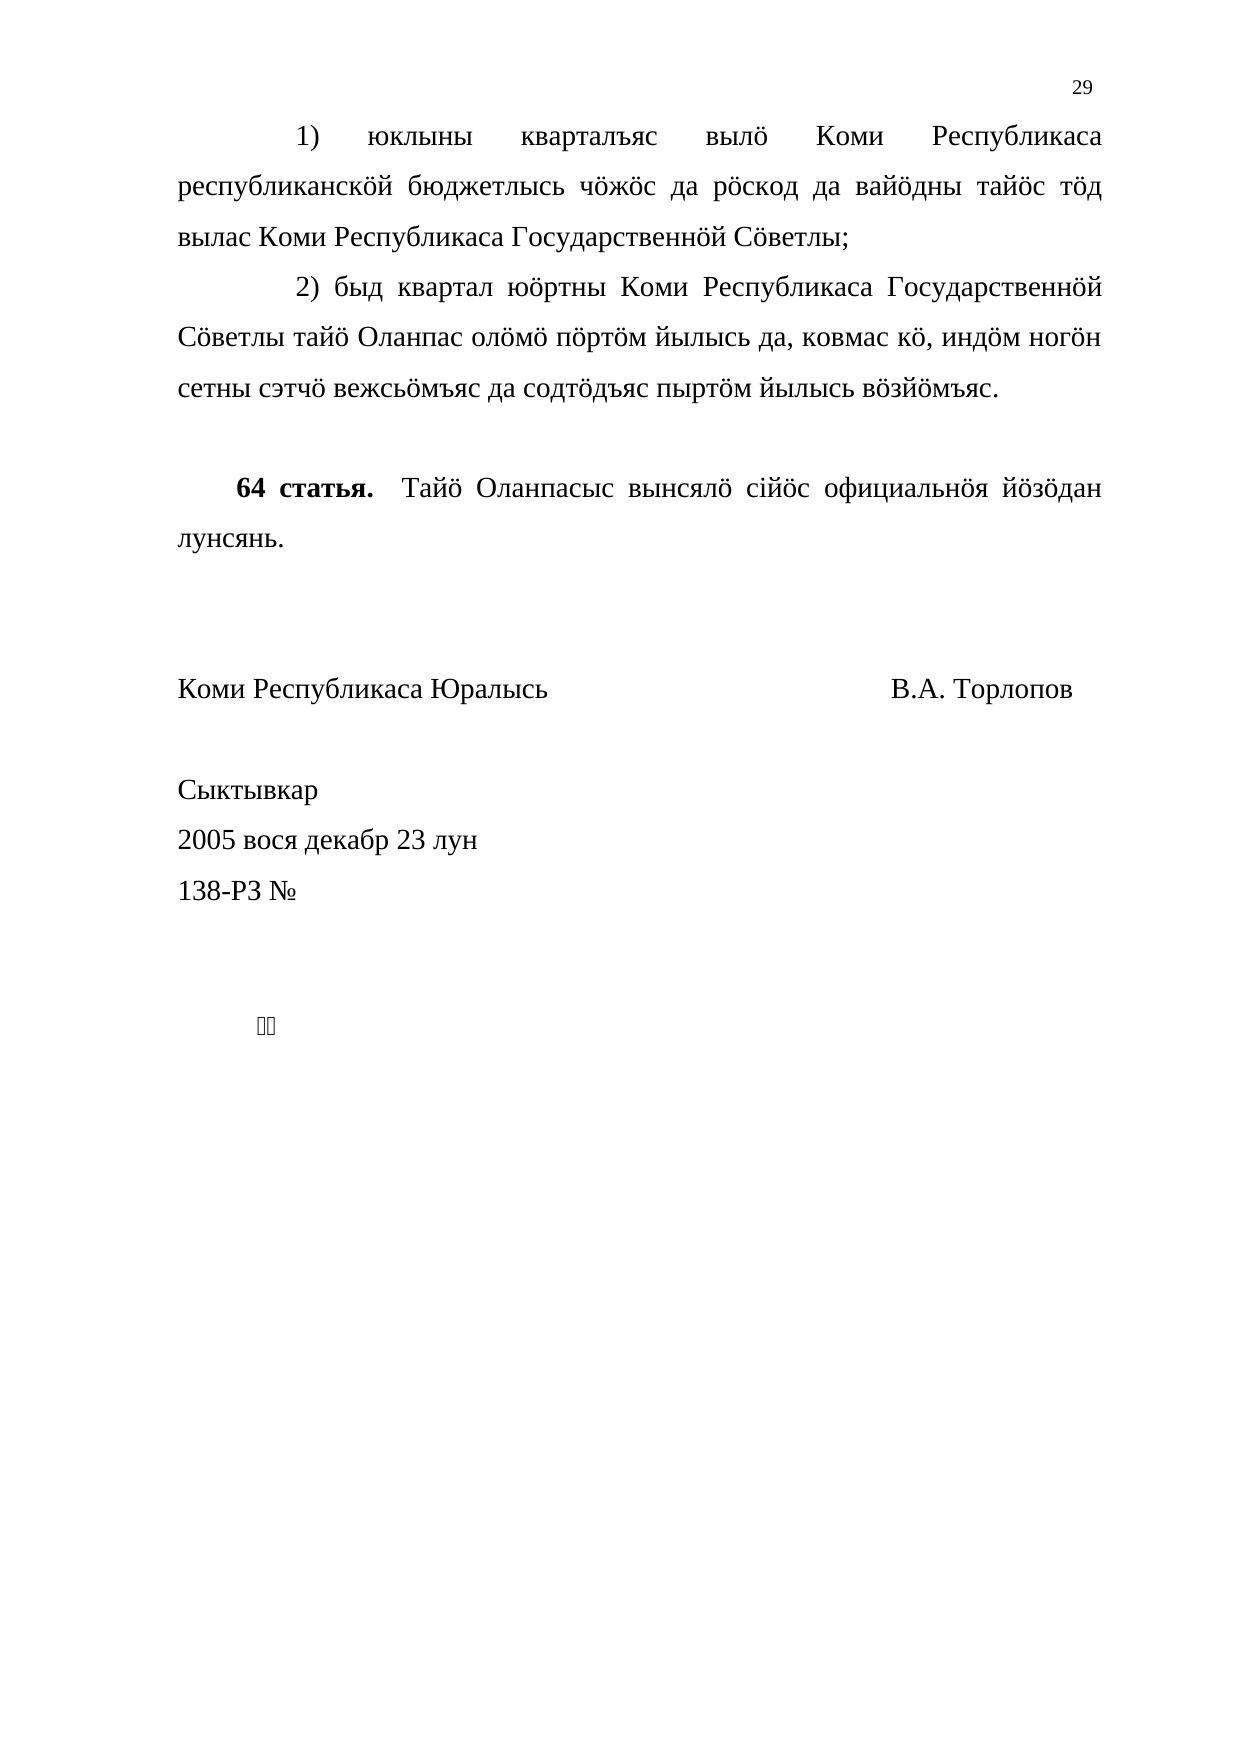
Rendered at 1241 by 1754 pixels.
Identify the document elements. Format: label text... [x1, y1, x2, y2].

text 2005 вося декабр 23 лун [177, 822, 1103, 856]
text Коми Республикаса Юралысь В.А. Торлопов [177, 672, 1103, 705]
text 64 статья. Тайö Оланпасыс вынсялö сiйöс официальнöя йöзöдан лунсянь. [177, 470, 1103, 554]
text 138-РЗ № [177, 873, 1103, 906]
text 2) быд квартал юöртны Коми Республикаса Государственнöй Сöветлы тайö Оланпас олöмö пöртöм йылысь да, ковмас кö, индöм ногöн сетны сэтчö вежсьöмъяс да содтöдъяс пыртöм йылысь вöзйöмъяс. [177, 269, 1103, 403]
text Сыктывкар [177, 772, 1103, 806]
text 1) юклыны кварталъяс вылö Коми Республикаса республиканскöй бюджетлысь чöжöс да рöскод да вайöдны тайöс тöд вылас Коми Республикаса Государственнöй Сöветлы; [177, 118, 1103, 252]
text  [177, 1017, 1103, 1041]
